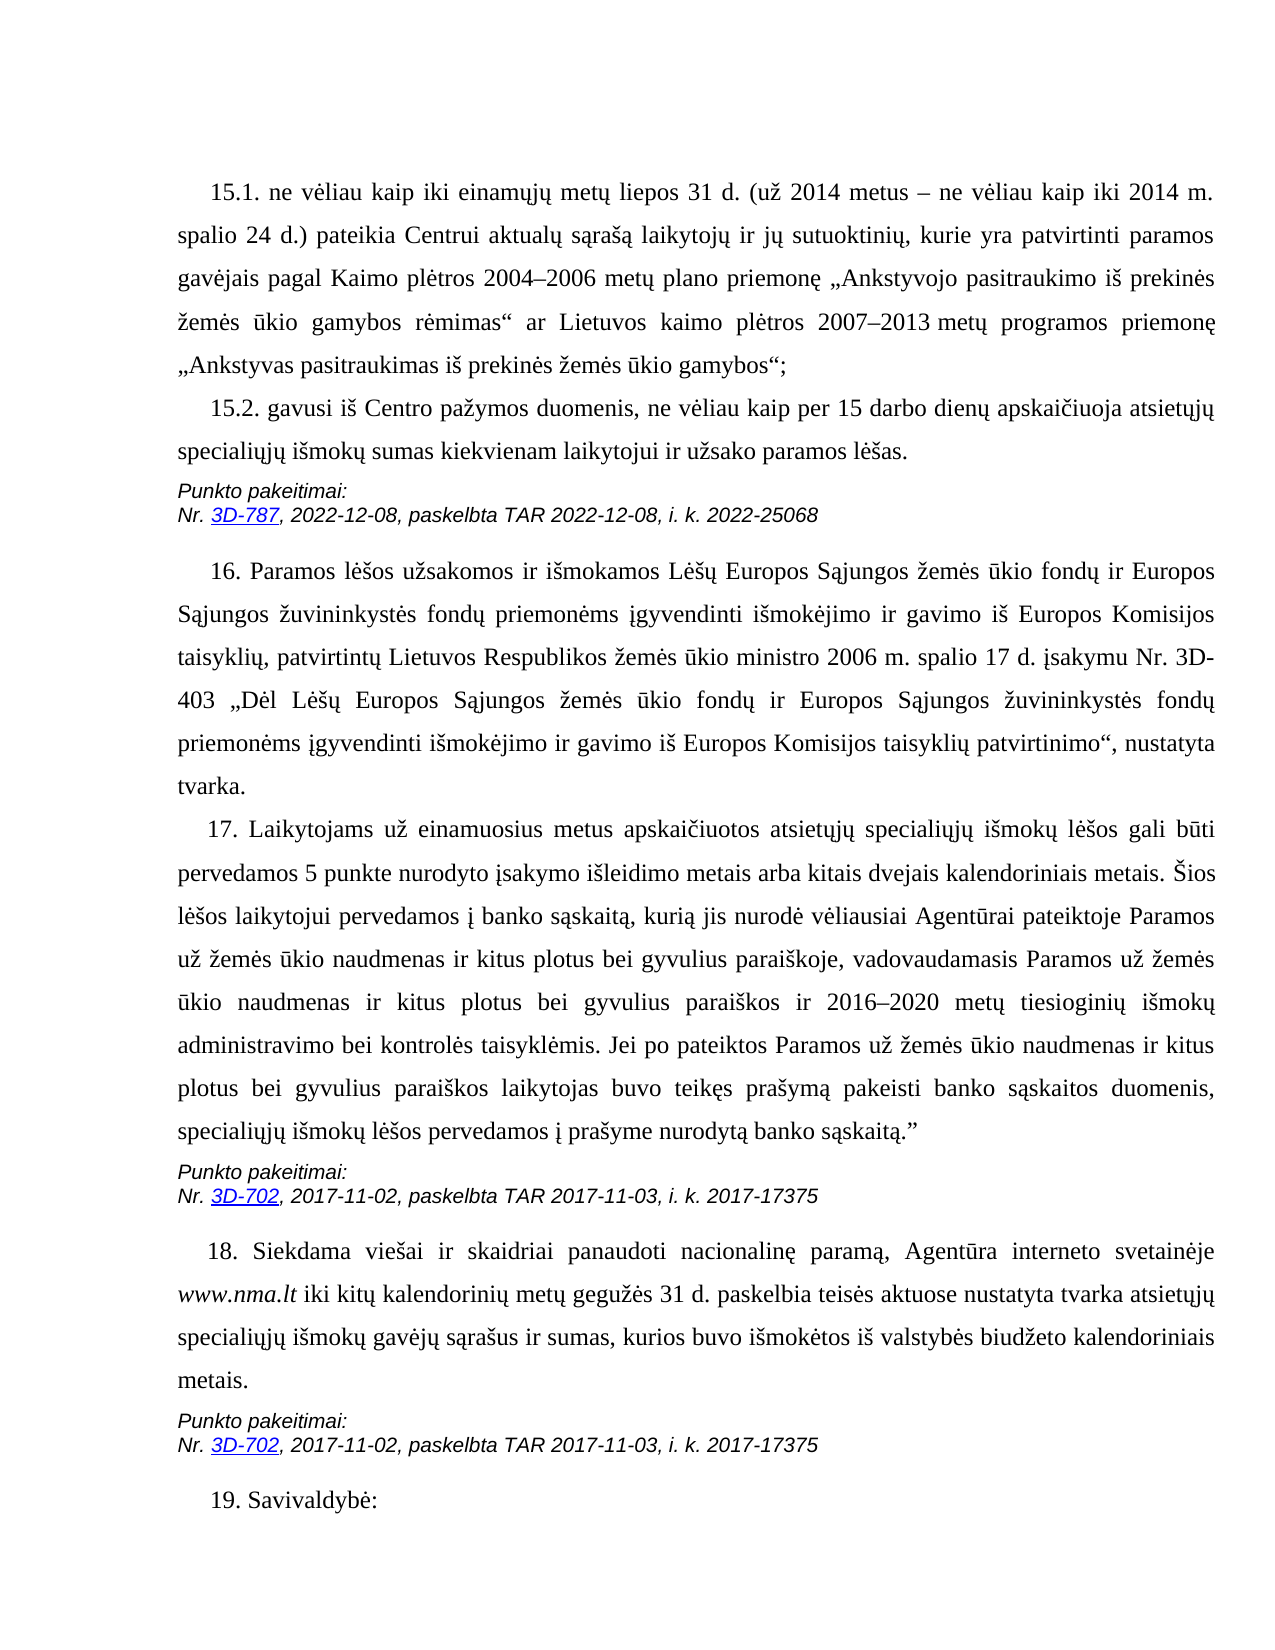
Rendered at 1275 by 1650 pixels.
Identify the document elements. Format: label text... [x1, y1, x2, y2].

text Punkto pakeitimai: [177, 1159, 1216, 1183]
text Nr. 3D-702, 2017-11-02, paskelbta TAR 2017-11-03, i. k. 2017-17375 [177, 1183, 1216, 1207]
text 17. Laikytojams už einamuosius metus apskaičiuotos atsietųjų specialiųjų išmokų lėšos gali būti pervedamos 5 punkte nurodyto įsakymo išleidimo metais arba kitais dvejais kalendoriniais metais. Šios lėšos laikytojui pervedamos į banko sąskaitą, kurią jis nurodė vėliausiai Agentūrai pateiktoje Paramos už žemės ūkio naudmenas ir kitus plotus bei gyvulius paraiškoje, vadovaudamasis Paramos už žemės ūkio naudmenas ir kitus plotus bei gyvulius paraiškos ir 2016–2020 metų tiesioginių išmokų administravimo bei kontrolės taisyklėmis. Jei po pateiktos Paramos už žemės ūkio naudmenas ir kitus plotus bei gyvulius paraiškos laikytojas buvo teikęs prašymą pakeisti banko sąskaitos duomenis, specialiųjų išmokų lėšos pervedamos į prašyme nurodytą banko sąskaitą.” [177, 814, 1216, 1145]
text 18. Siekdama viešai ir skaidriai panaudoti nacionalinę paramą, Agentūra interneto svetainėje www.nma.lt iki kitų kalendorinių metų gegužės 31 d. paskelbia teisės aktuose nustatyta tvarka atsietųjų specialiųjų išmokų gavėjų sąrašus ir sumas, kurios buvo išmokėtos iš valstybės biudžeto kalendoriniais metais. [177, 1236, 1216, 1394]
text 15.2. gavusi iš Centro pažymos duomenis, ne vėliau kaip per 15 darbo dienų apskaičiuoja atsietųjų specialiųjų išmokų sumas kiekvienam laikytojui ir užsako paramos lėšas. [177, 393, 1216, 465]
text Punkto pakeitimai: [177, 479, 1216, 503]
text Punkto pakeitimai: [177, 1409, 1216, 1433]
text 19. Savivaldybė: [177, 1485, 1216, 1514]
text 15.1. ne vėliau kaip iki einamųjų metų liepos 31 d. (už 2014 metus – ne vėliau kaip iki 2014 m. spalio 24 d.) pateikia Centrui aktualų sąrašą laikytojų ir jų sutuoktinių, kurie yra patvirtinti paramos gavėjais pagal Kaimo plėtros 2004–2006 metų plano priemonę „Ankstyvojo pasitraukimo iš prekinės žemės ūkio gamybos rėmimas“ ar Lietuvos kaimo plėtros 2007–2013 metų programos priemonę „Ankstyvas pasitraukimas iš prekinės žemės ūkio gamybos“; [177, 177, 1216, 378]
text Nr. 3D-787, 2022-12-08, paskelbta TAR 2022-12-08, i. k. 2022-25068 [177, 503, 1216, 527]
text 16. Paramos lėšos užsakomos ir išmokamos Lėšų Europos Sąjungos žemės ūkio fondų ir Europos Sąjungos žuvininkystės fondų priemonėms įgyvendinti išmokėjimo ir gavimo iš Europos Komisijos taisyklių, patvirtintų Lietuvos Respublikos žemės ūkio ministro 2006 m. spalio 17 d. įsakymu Nr. 3D-403 „Dėl Lėšų Europos Sąjungos žemės ūkio fondų ir Europos Sąjungos žuvininkystės fondų priemonėms įgyvendinti išmokėjimo ir gavimo iš Europos Komisijos taisyklių patvirtinimo“, nustatyta tvarka. [177, 556, 1216, 800]
text Nr. 3D-702, 2017-11-02, paskelbta TAR 2017-11-03, i. k. 2017-17375 [177, 1433, 1216, 1457]
